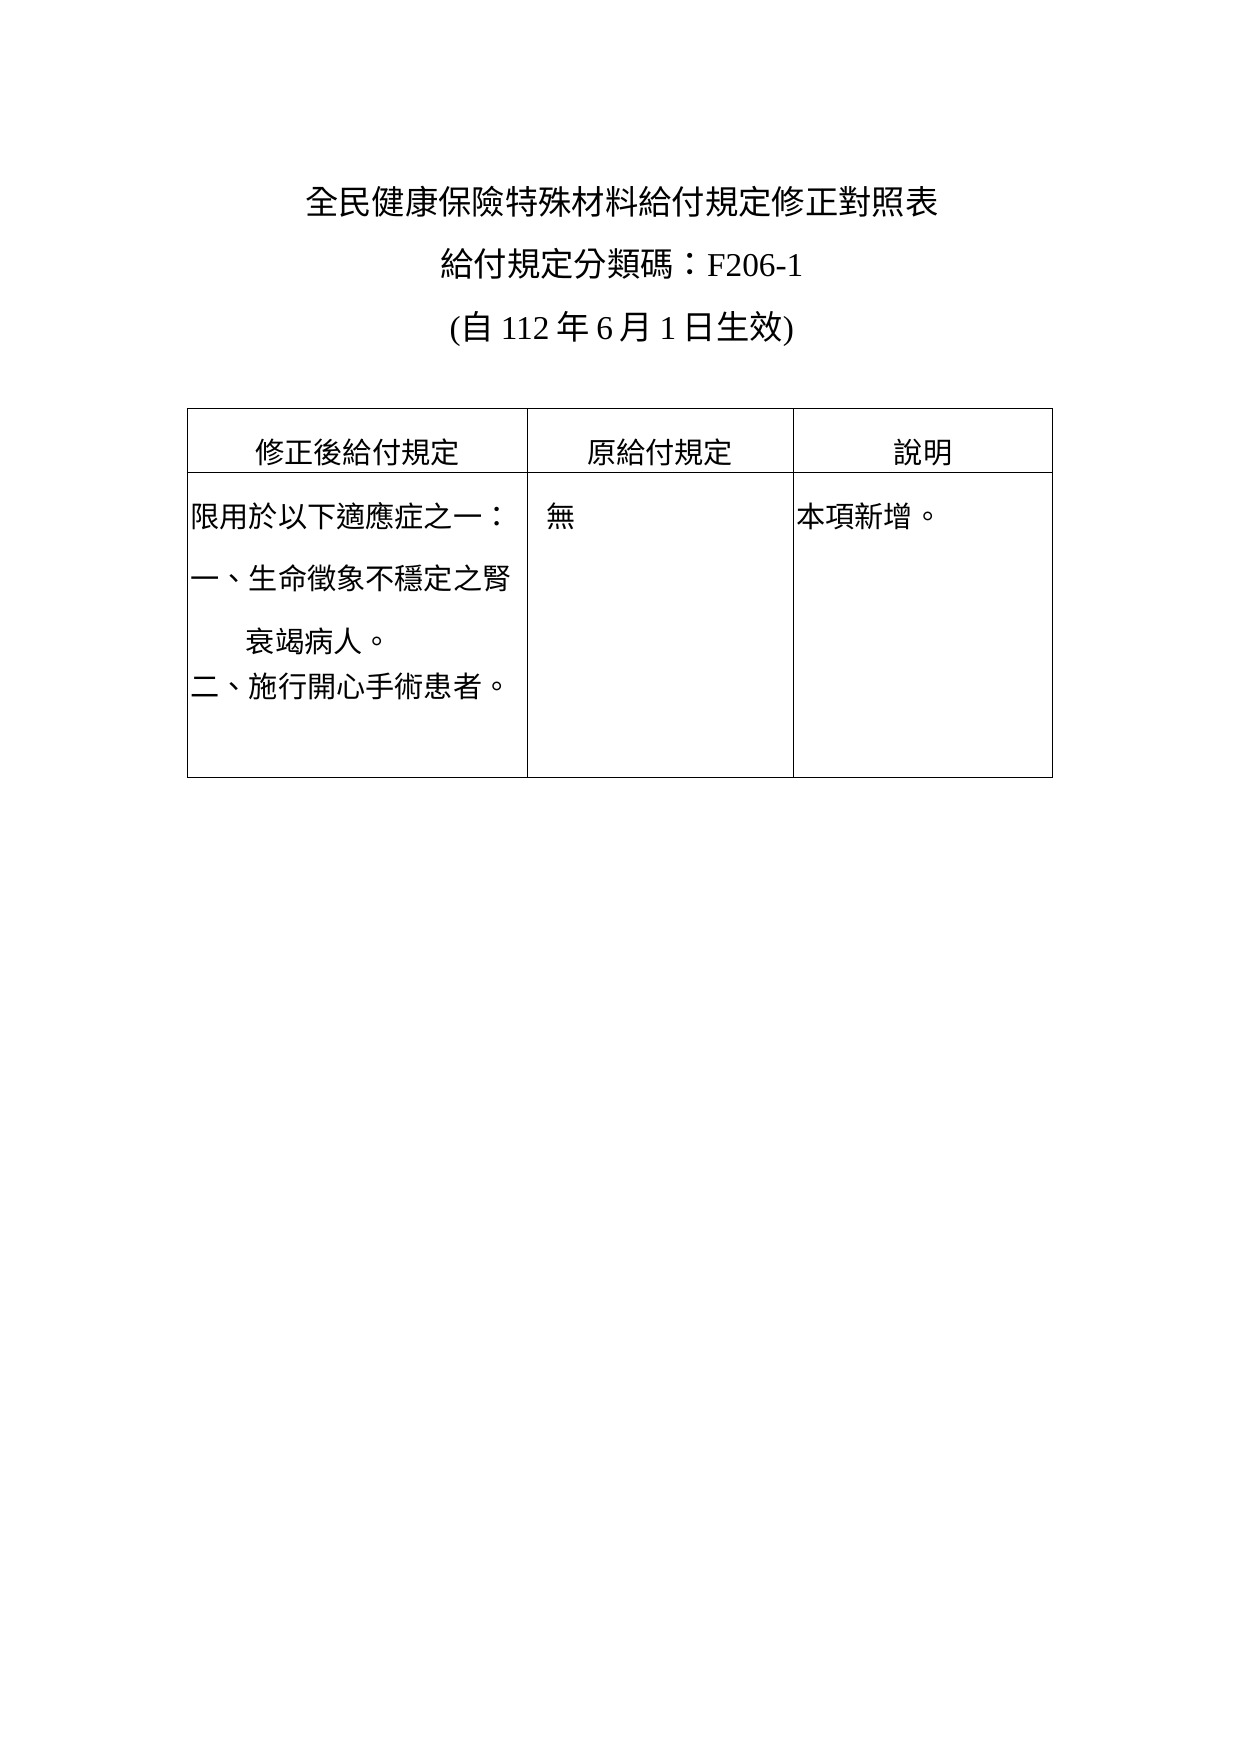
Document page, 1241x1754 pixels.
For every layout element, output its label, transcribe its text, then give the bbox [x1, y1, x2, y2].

text 給付規定分類碼：F206-1 [187, 221, 1053, 283]
text 全民健康保險特殊材料給付規定修正對照表 [187, 158, 1053, 221]
table_cell 限用於以下適應症之一： 一、生命徵象不穩定之腎衰竭病人。 二、施行開心手術患者。 [188, 473, 527, 777]
table_header 修正後給付規定 [188, 409, 527, 472]
table_cell 本項新增。 [794, 473, 1052, 777]
table_cell 無 [528, 473, 793, 777]
text (自112年6月1日生效) [187, 283, 1053, 346]
table_header 原給付規定 [528, 409, 793, 472]
table_header 說明 [794, 409, 1052, 472]
